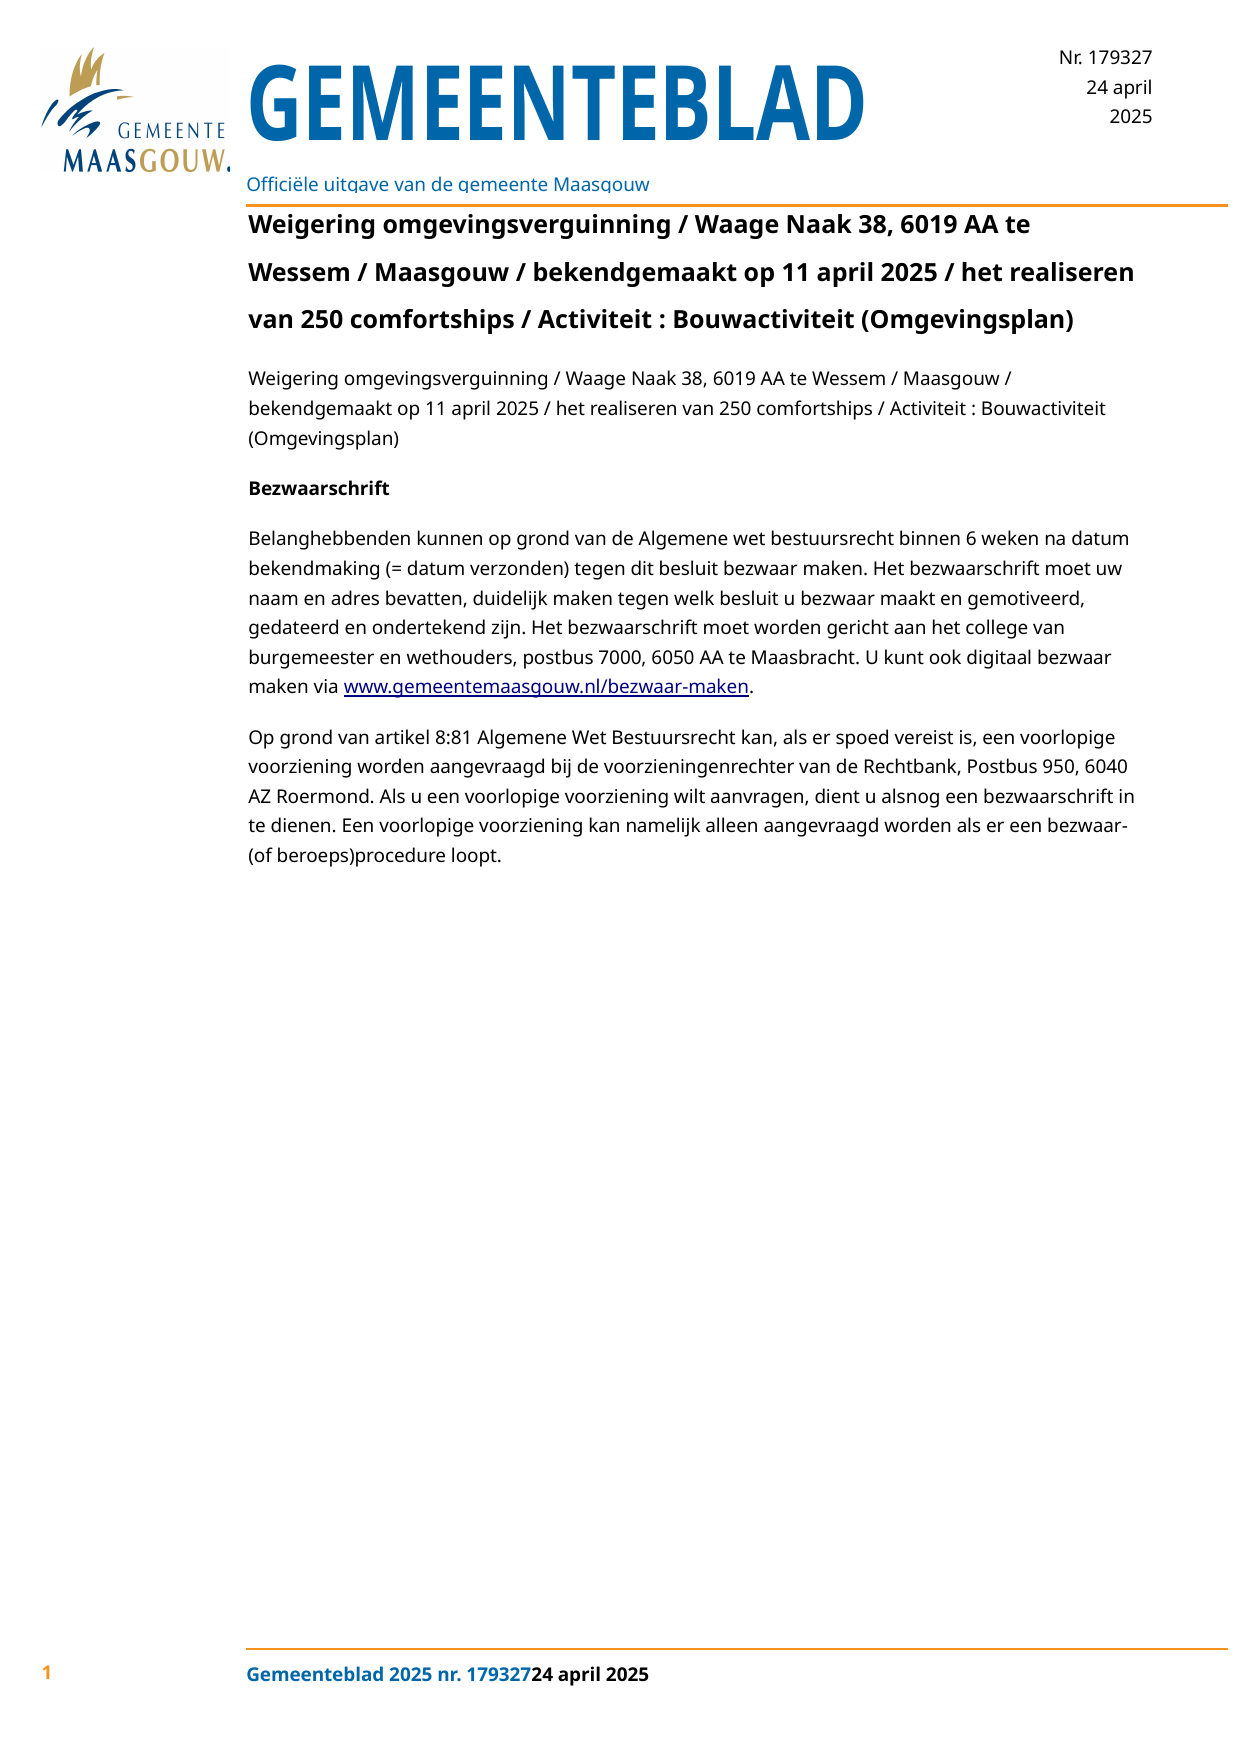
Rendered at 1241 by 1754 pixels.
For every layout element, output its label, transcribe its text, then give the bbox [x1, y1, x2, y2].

text Weigering omgevingsverguinning / Waage Naak 38, 6019 AA te Wessem / Maasgouw / bekendgemaakt op 11 april 2025 / het realiseren van 250 comfortships / Activiteit : Bouwactiviteit (Omgevingsplan) [248, 366, 1152, 450]
picture [41, 47, 231, 172]
text Belanghebbenden kunnen op grond van de Algemene wet bestuursrecht binnen 6 weken na datum bekendmaking (= datum verzonden) tegen dit besluit bezwaar maken. Het bezwaarschrift moet uw naam en adres bevatten, duidelijk maken tegen welk besluit u bezwaar maakt en gemotiveerd, gedateerd en ondertekend zijn. Het bezwaarschrift moet worden gericht aan het college van burgemeester en wethouders, postbus 7000, 6050 AA te Maasbracht. U kunt ook digitaal bezwaar maken via www.gemeentemaasgouw.nl/bezwaar-maken. [248, 526, 1152, 699]
text Op grond van artikel 8:81 Algemene Wet Bestuursrecht kan, als er spoed vereist is, een voorlopige voorziening worden aangevraagd bij de voorzieningenrechter van de Rechtbank, Postbus 950, 6040 AZ Roermond. Als u een voorlopige voorziening wilt aanvragen, dient u alsnog een bezwaarschrift in te dienen. Een voorlopige voorziening kan namelijk alleen aangevraagd worden als er een bezwaar- (of beroeps)procedure loopt. [248, 724, 1152, 868]
text Weigering omgevingsverguinning / Waage Naak 38, 6019 AA te Wessem / Maasgouw / bekendgemaakt op 11 april 2025 / het realiseren van 250 comfortships / Activiteit : Bouwactiviteit (Omgevingsplan) [248, 207, 1152, 336]
text Bezwaarschrift [248, 475, 1152, 501]
